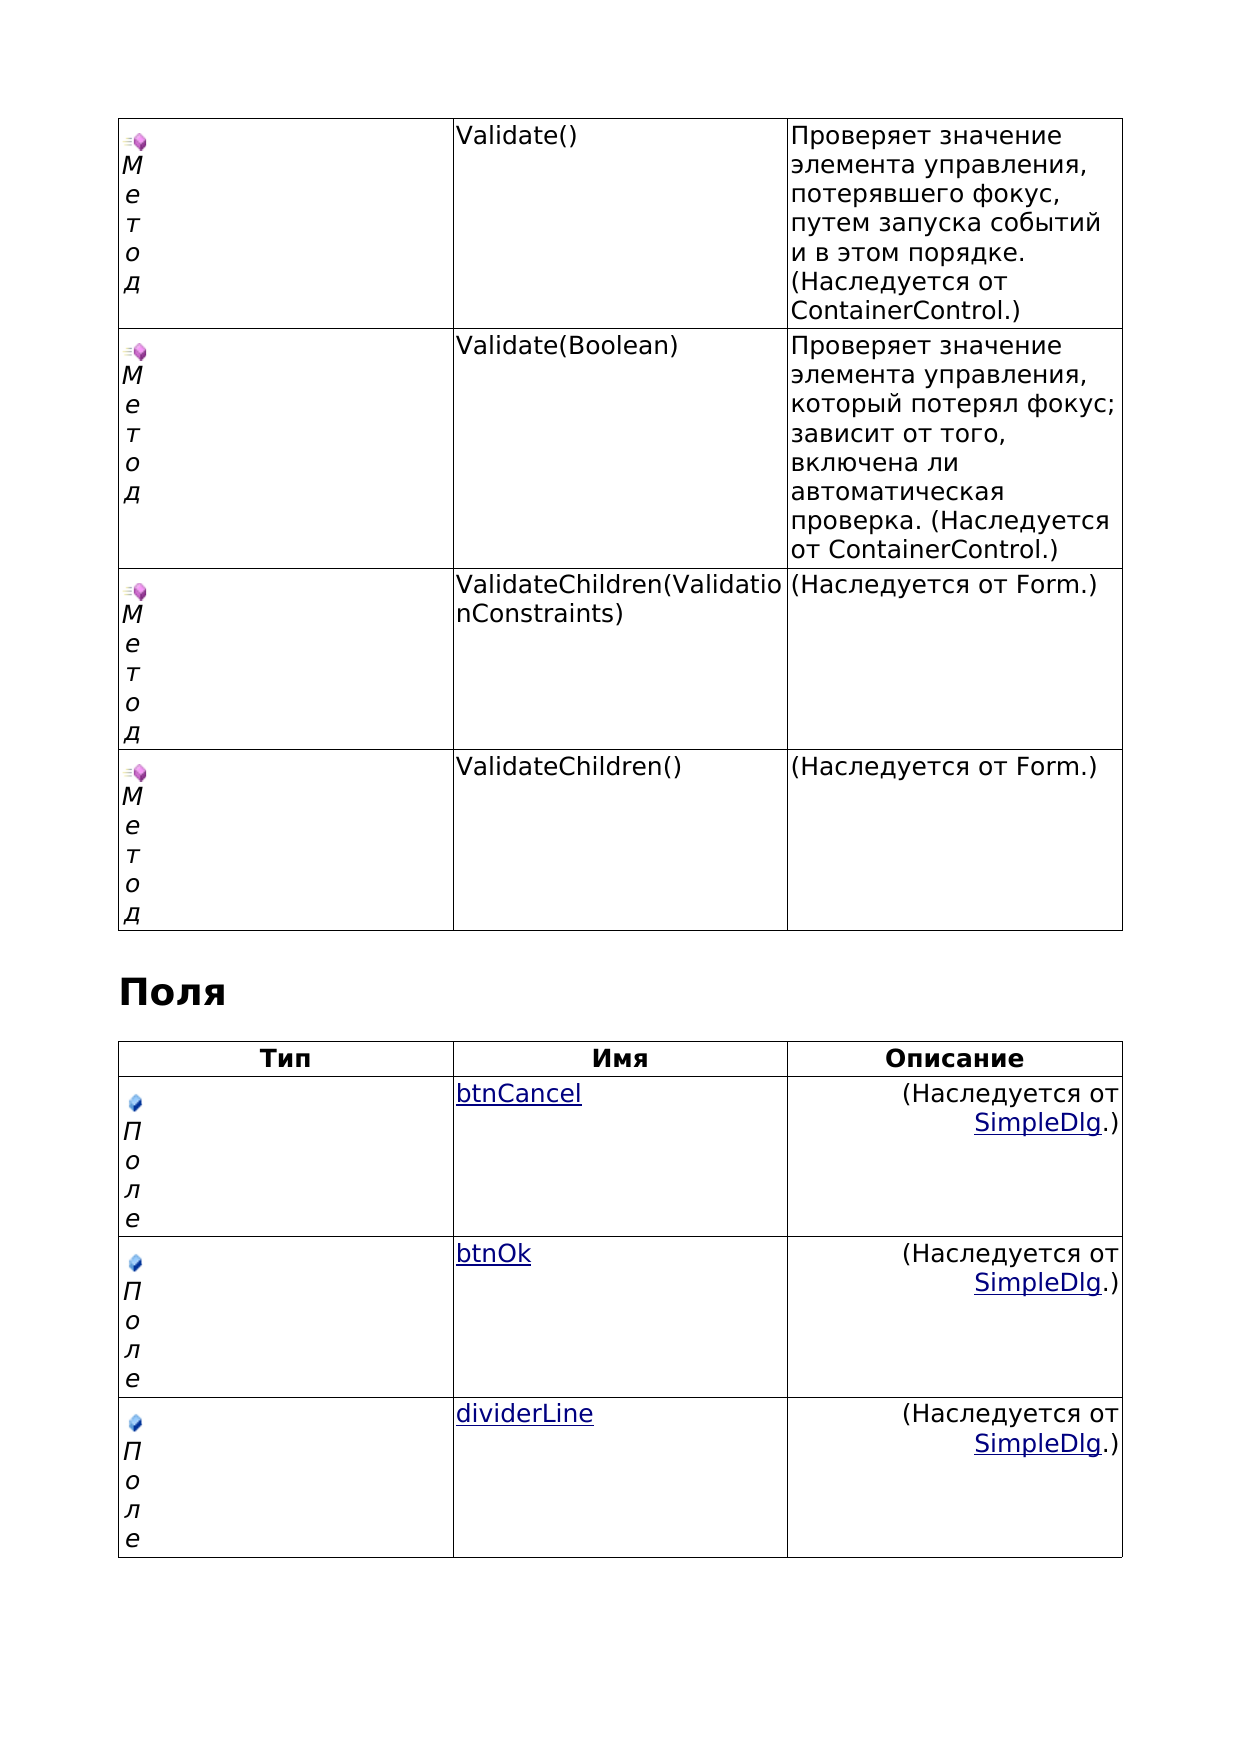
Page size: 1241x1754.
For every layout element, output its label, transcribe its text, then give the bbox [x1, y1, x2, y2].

table_cell Validate() [454, 119, 787, 328]
table_cell Проверяет значение элемента управления, который потерял фокус; зависит от того, включена ли автоматическая проверка. (Наследуется от ContainerControl.) [788, 329, 1122, 567]
table_cell Проверяет значение элемента управления, потерявшего фокус, путем запуска событий и в этом порядке. (Наследуется от ContainerControl.) [788, 119, 1122, 328]
table_cell [119, 119, 453, 328]
table_header Описание [788, 1042, 1122, 1076]
table_cell btnCancel [454, 1077, 787, 1236]
picture [121, 343, 147, 361]
table_cell [119, 569, 453, 749]
table_cell (Наследуется от Form.) [788, 750, 1122, 930]
table_cell btnOk [454, 1237, 787, 1397]
table_cell (Наследуется от SimpleDlg.) [788, 1398, 1122, 1557]
table_cell Validate(Boolean) [454, 329, 787, 567]
picture [121, 133, 147, 151]
picture [121, 1252, 147, 1277]
picture [121, 1091, 147, 1117]
table_cell [119, 1237, 453, 1397]
table_cell (Наследуется от SimpleDlg.) [788, 1237, 1122, 1397]
table_cell ValidateChildren(ValidationConstraints) [454, 569, 787, 749]
table_cell (Наследуется от SimpleDlg.) [788, 1077, 1122, 1236]
picture [121, 1412, 147, 1437]
picture [121, 764, 147, 782]
table_header Имя [454, 1042, 787, 1076]
table_cell [119, 750, 453, 930]
picture [121, 583, 147, 601]
subtitle Поля [118, 970, 1122, 1014]
table_cell [119, 1077, 453, 1236]
table_cell (Наследуется от Form.) [788, 569, 1122, 749]
table_cell ValidateChildren() [454, 750, 787, 930]
table_cell [119, 329, 453, 567]
table_cell dividerLine [454, 1398, 787, 1557]
table_cell [119, 1398, 453, 1557]
table_header Тип [119, 1042, 453, 1076]
